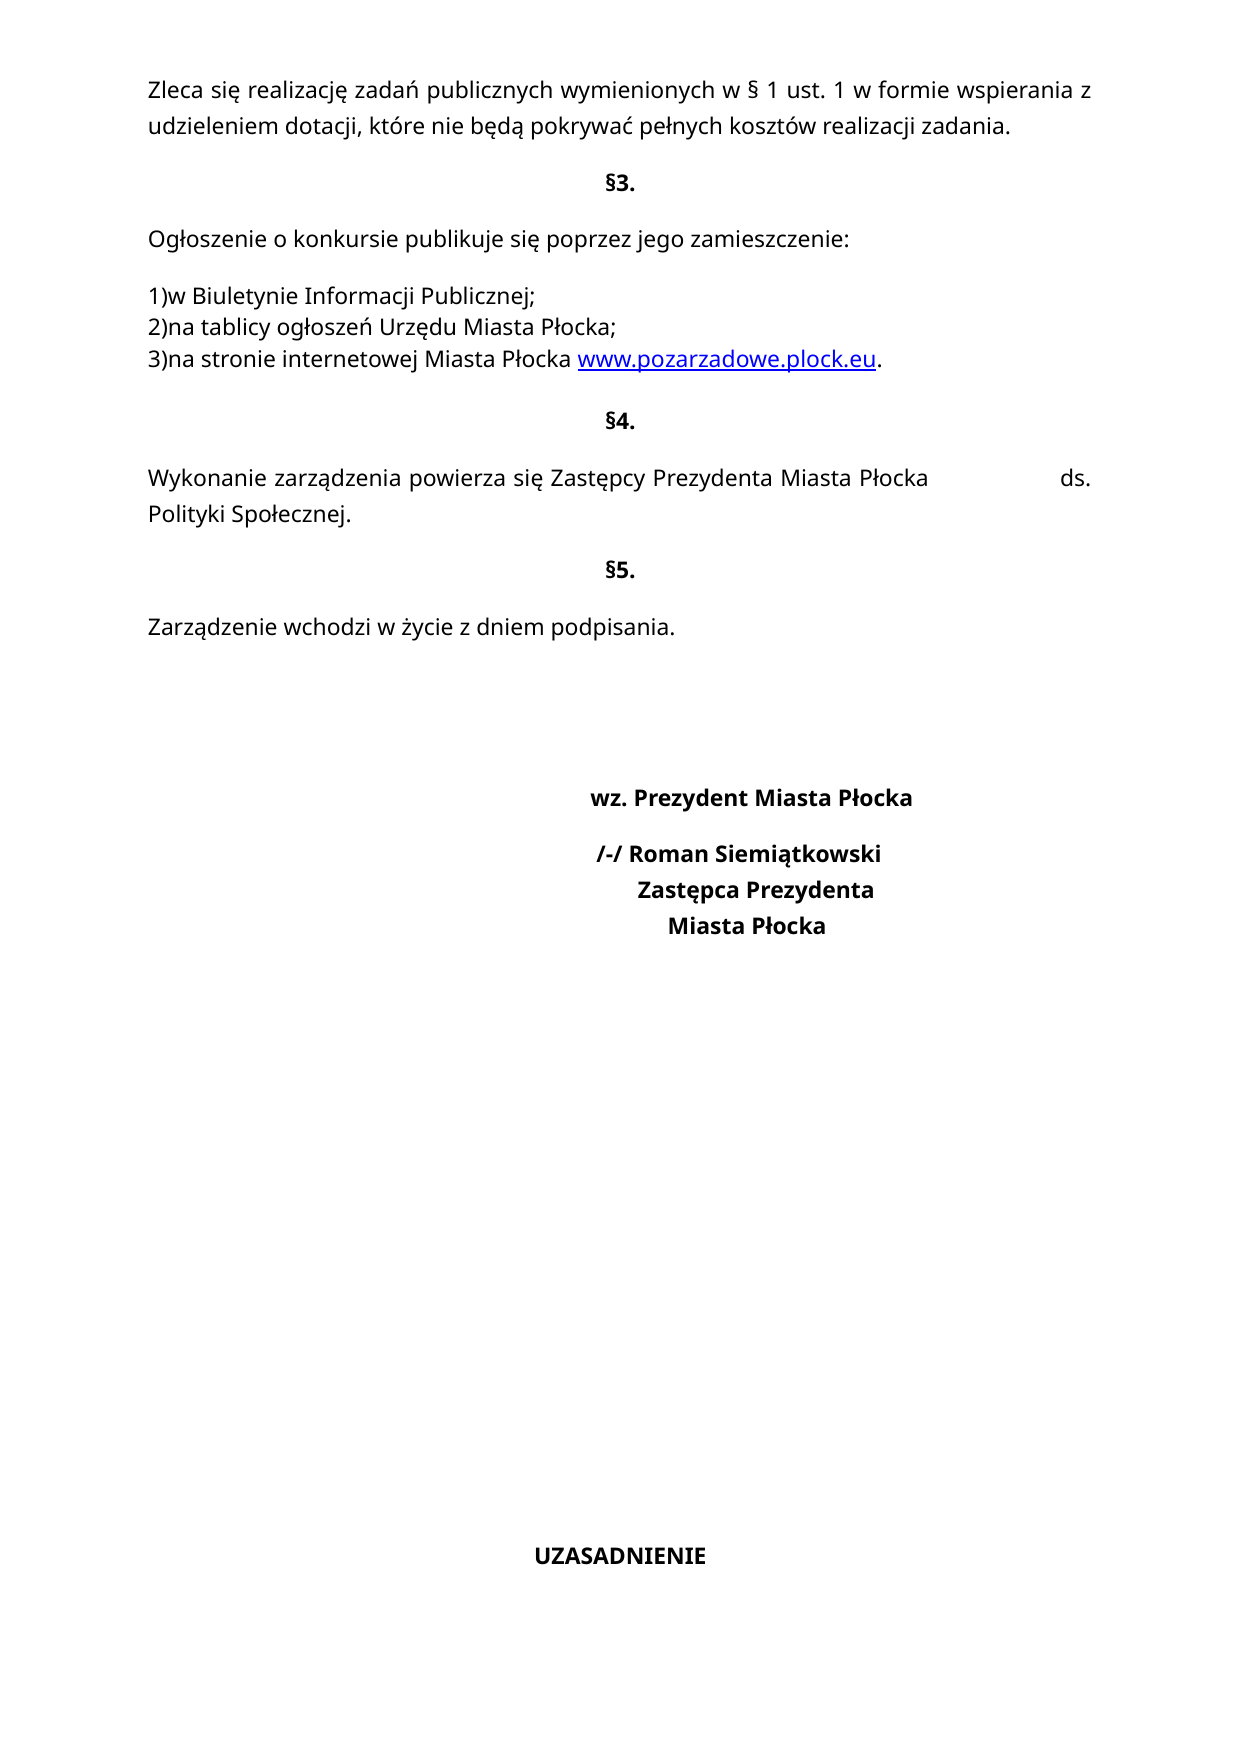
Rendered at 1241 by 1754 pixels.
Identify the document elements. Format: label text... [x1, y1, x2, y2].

text UZASADNIENIE [148, 1540, 1092, 1571]
text §4. [148, 405, 1092, 436]
text §3. [148, 166, 1092, 198]
text Miasta Płocka [590, 910, 1092, 941]
text Zarządzenie wchodzi w życie z dniem podpisania. [148, 611, 1092, 642]
list na stronie internetowej Miasta Płocka www.pozarzadowe.plock.eu. [148, 342, 1092, 374]
text Wykonanie zarządzenia powierza się Zastępcy Prezydenta Miasta Płocka ds. Polityki Społecznej. [148, 462, 1092, 529]
text Ogłoszenie o konkursie publikuje się poprzez jego zamieszczenie: [148, 223, 1092, 254]
list w Biuletynie Informacji Publicznej; [148, 280, 1092, 311]
text Zleca się realizację zadań publicznych wymienionych w § 1 ust. 1 w formie wspierania z udzieleniem dotacji, które nie będą pokrywać pełnych kosztów realizacji zadania. [148, 74, 1092, 141]
text /-/ Roman Siemiątkowski [148, 838, 1092, 869]
text Zastępca Prezydenta [148, 874, 1092, 906]
text §5. [148, 554, 1092, 586]
subtitle wz. Prezydent Miasta Płocka [516, 782, 1092, 813]
list na tablicy ogłoszeń Urzędu Miasta Płocka; [148, 311, 1092, 342]
